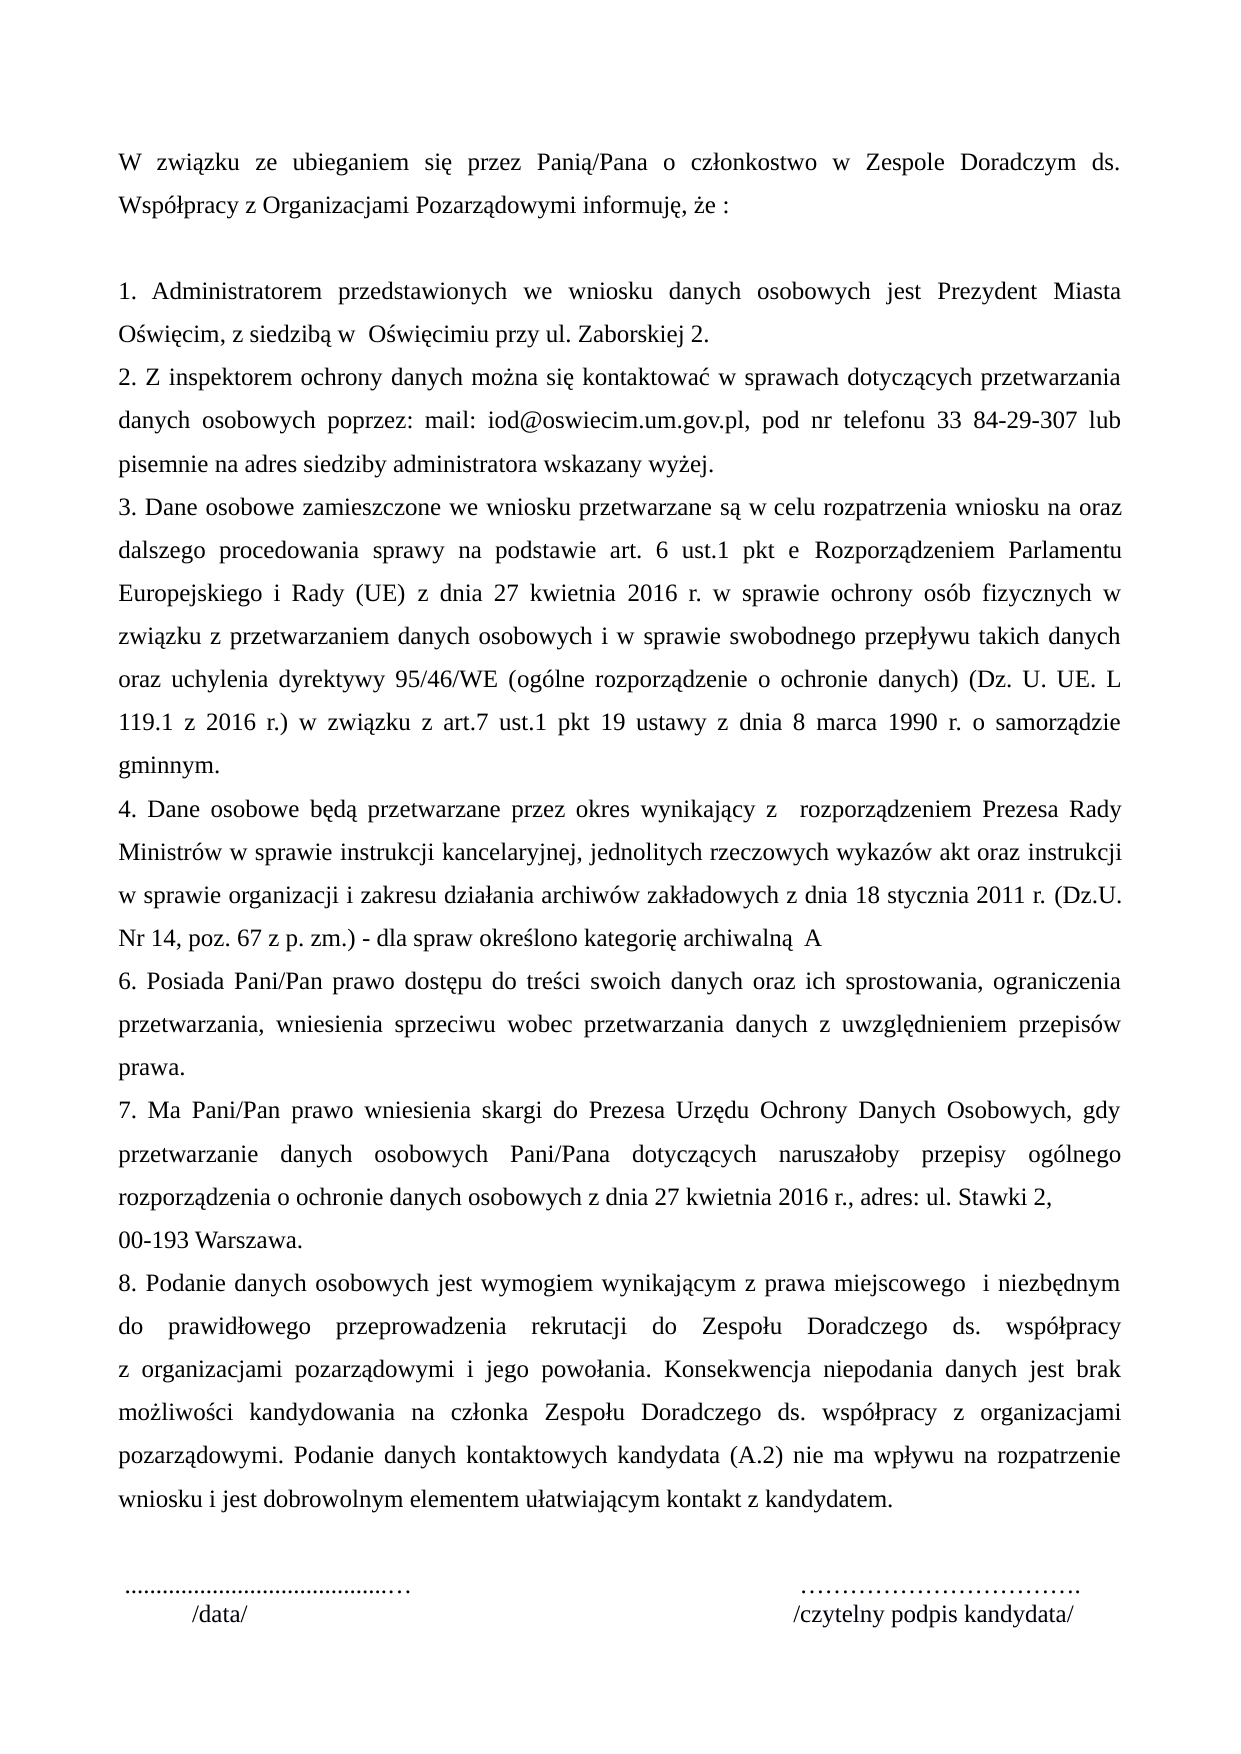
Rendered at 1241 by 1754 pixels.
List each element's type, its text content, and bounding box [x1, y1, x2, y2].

text 2. Z inspektorem ochrony danych można się kontaktować w sprawach dotyczących przetwarzania danych osobowych poprzez: mail: iod@oswiecim.um.gov.pl, pod nr telefonu 33 84-29-307 lub pisemnie na adres siedziby administratora wskazany wyżej. [118, 362, 1122, 477]
text 3. Dane osobowe zamieszczone we wniosku przetwarzane są w celu rozpatrzenia wniosku na oraz dalszego procedowania sprawy na podstawie art. 6 ust.1 pkt e Rozporządzeniem Parlamentu Europejskiego i Rady (UE) z dnia 27 kwietnia 2016 r. w sprawie ochrony osób fizycznych w związku z przetwarzaniem danych osobowych i w sprawie swobodnego przepływu takich danych oraz uchylenia dyrektywy 95/46/WE (ogólne rozporządzenie o ochronie danych) (Dz. U. UE. L 119.1 z 2016 r.) w związku z art.7 ust.1 pkt 19 ustawy z dnia 8 marca 1990 r. o samorządzie gminnym. [118, 492, 1122, 779]
text /data/ /czytelny podpis kandydata/ [118, 1599, 1122, 1627]
text 1. Administratorem przedstawionych we wniosku danych osobowych jest Prezydent Miasta Oświęcim, z siedzibą w Oświęcimiu przy ul. Zaborskiej 2. [118, 276, 1122, 348]
text ..........................................… ……………………………. [118, 1570, 1122, 1599]
text 00-193 Warszawa. [118, 1225, 1122, 1254]
text W związku ze ubieganiem się przez Panią/Pana o członkostwo w Zespole Doradczym ds. Współpracy z Organizacjami Pozarządowymi informuję, że : [118, 147, 1122, 219]
text 6. Posiada Pani/Pan prawo dostępu do treści swoich danych oraz ich sprostowania, ograniczenia przetwarzania, wniesienia sprzeciwu wobec przetwarzania danych z uwzględnieniem przepisów prawa. [118, 966, 1122, 1081]
text 7. Ma Pani/Pan prawo wniesienia skargi do Prezesa Urzędu Ochrony Danych Osobowych, gdy przetwarzanie danych osobowych Pani/Pana dotyczących naruszałoby przepisy ogólnego rozporządzenia o ochronie danych osobowych z dnia 27 kwietnia 2016 r., adres: ul. Stawki 2, [118, 1096, 1122, 1211]
text 4. Dane osobowe będą przetwarzane przez okres wynikający z rozporządzeniem Prezesa Rady Ministrów w sprawie instrukcji kancelaryjnej, jednolitych rzeczowych wykazów akt oraz instrukcji w sprawie organizacji i zakresu działania archiwów zakładowych z dnia 18 stycznia 2011 r. (Dz.U. Nr 14, poz. 67 z p. zm.) - dla spraw określono kategorię archiwalną A [118, 794, 1122, 952]
text 8. Podanie danych osobowych jest wymogiem wynikającym z prawa miejscowego i niezbędnym do prawidłowego przeprowadzenia rekrutacji do Zespołu Doradczego ds. współpracy z organizacjami pozarządowymi i jego powołania. Konsekwencja niepodania danych jest brak możliwości kandydowania na członka Zespołu Doradczego ds. współpracy z organizacjami pozarządowymi. Podanie danych kontaktowych kandydata (A.2) nie ma wpływu na rozpatrzenie wniosku i jest dobrowolnym elementem ułatwiającym kontakt z kandydatem. [118, 1268, 1122, 1512]
